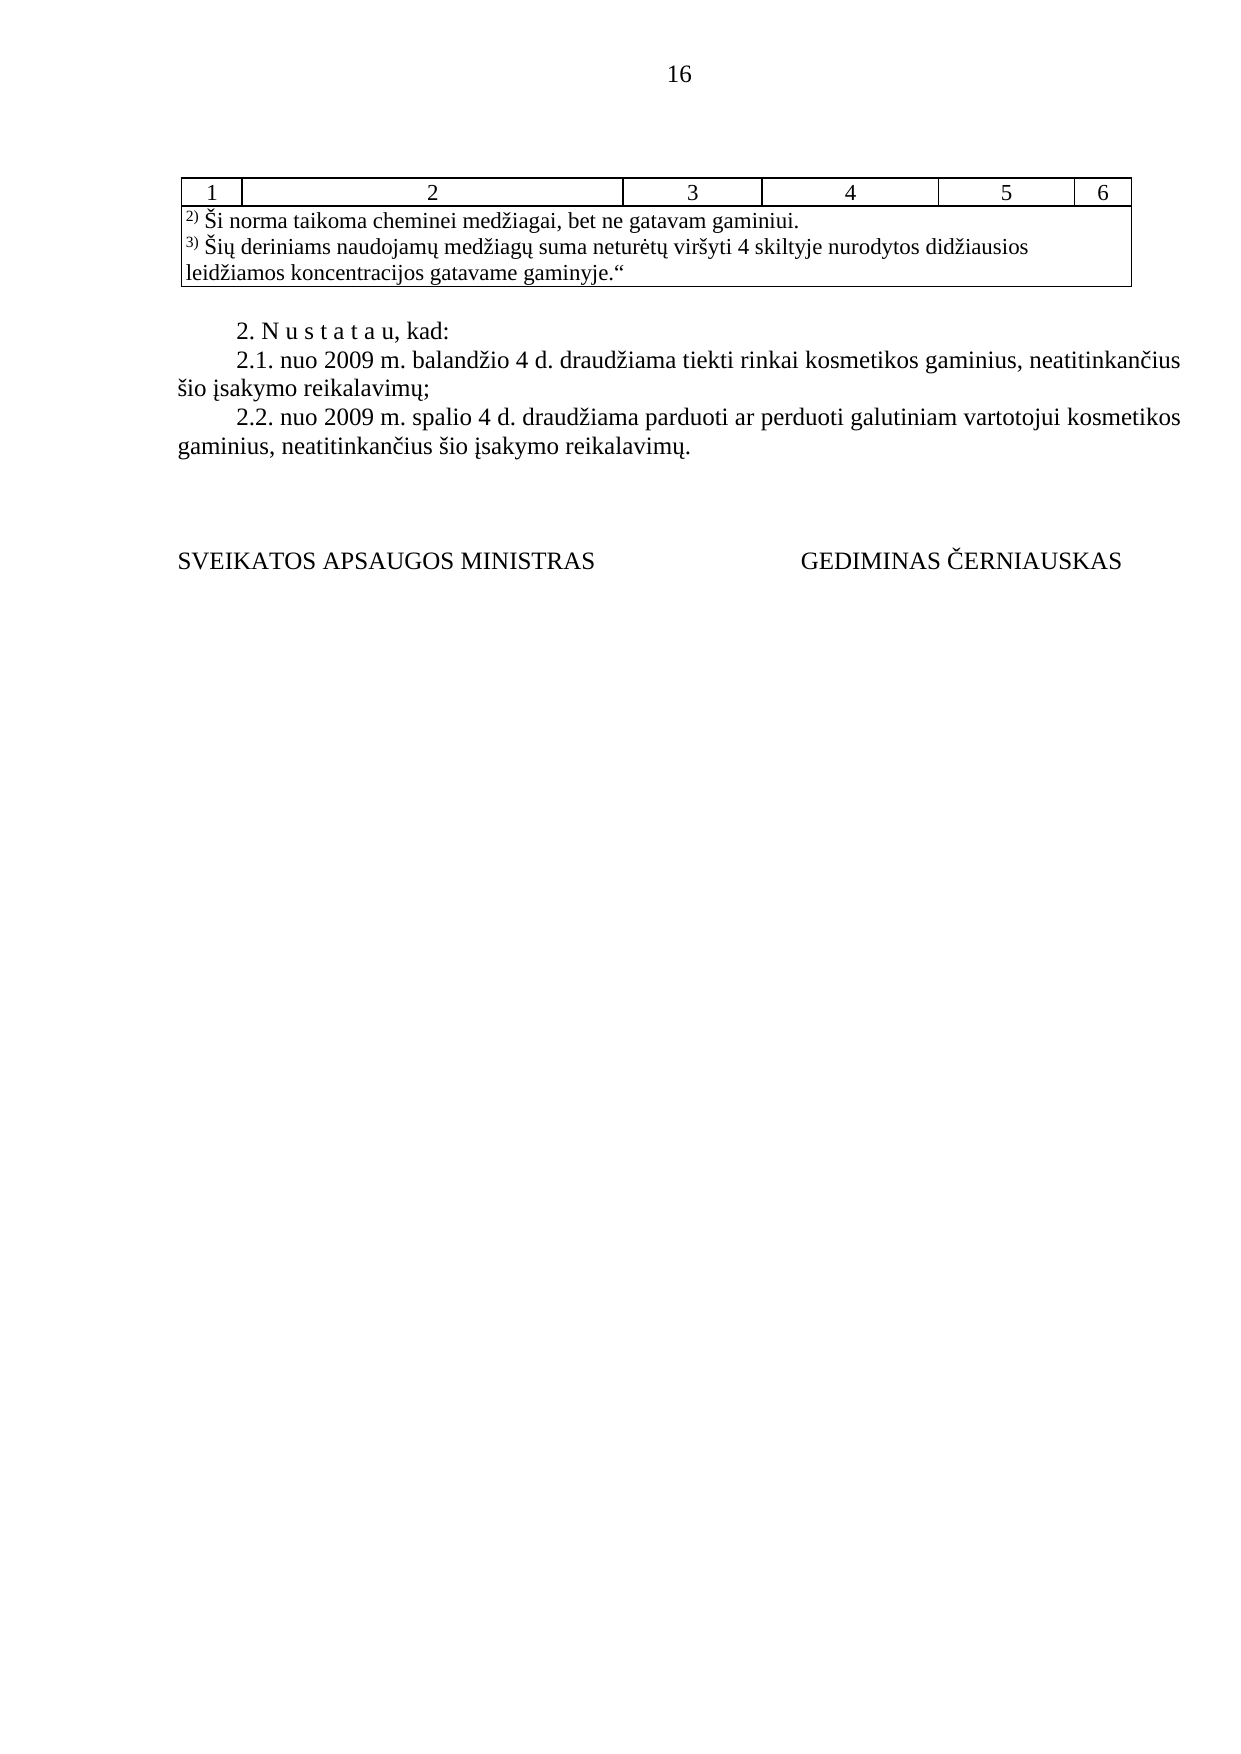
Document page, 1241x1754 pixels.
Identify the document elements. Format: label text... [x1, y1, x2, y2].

table_header 3 [624, 179, 761, 205]
table_header 6 [1075, 179, 1131, 205]
table_header 1 [182, 179, 241, 205]
text SVEIKATOS APSAUGOS MINISTRAS GEDIMINAS ČERNIAUSKAS [177, 546, 1181, 575]
table_header 4 [763, 179, 938, 205]
table_header 5 [939, 179, 1074, 205]
text 2. Nustatau, kad: [177, 316, 1181, 345]
table_header 2 [243, 179, 622, 205]
text 2.1. nuo 2009 m. balandžio 4 d. draudžiama tiekti rinkai kosmetikos gaminius, neatitinkančius šio įsakymo reikalavimų; [177, 345, 1181, 402]
table_cell 2) Ši norma taikoma cheminei medžiagai, bet ne gatavam gaminiui. 3) Šių deriniams naudojamų medžiagų suma neturėtų viršyti 4 skiltyje nurodytos didžiausios leidžiamos koncentracijos gatavame gaminyje.“ [182, 207, 1131, 286]
text 2.2. nuo 2009 m. spalio 4 d. draudžiama parduoti ar perduoti galutiniam vartotojui kosmetikos gaminius, neatitinkančius šio įsakymo reikalavimų. [177, 402, 1181, 460]
